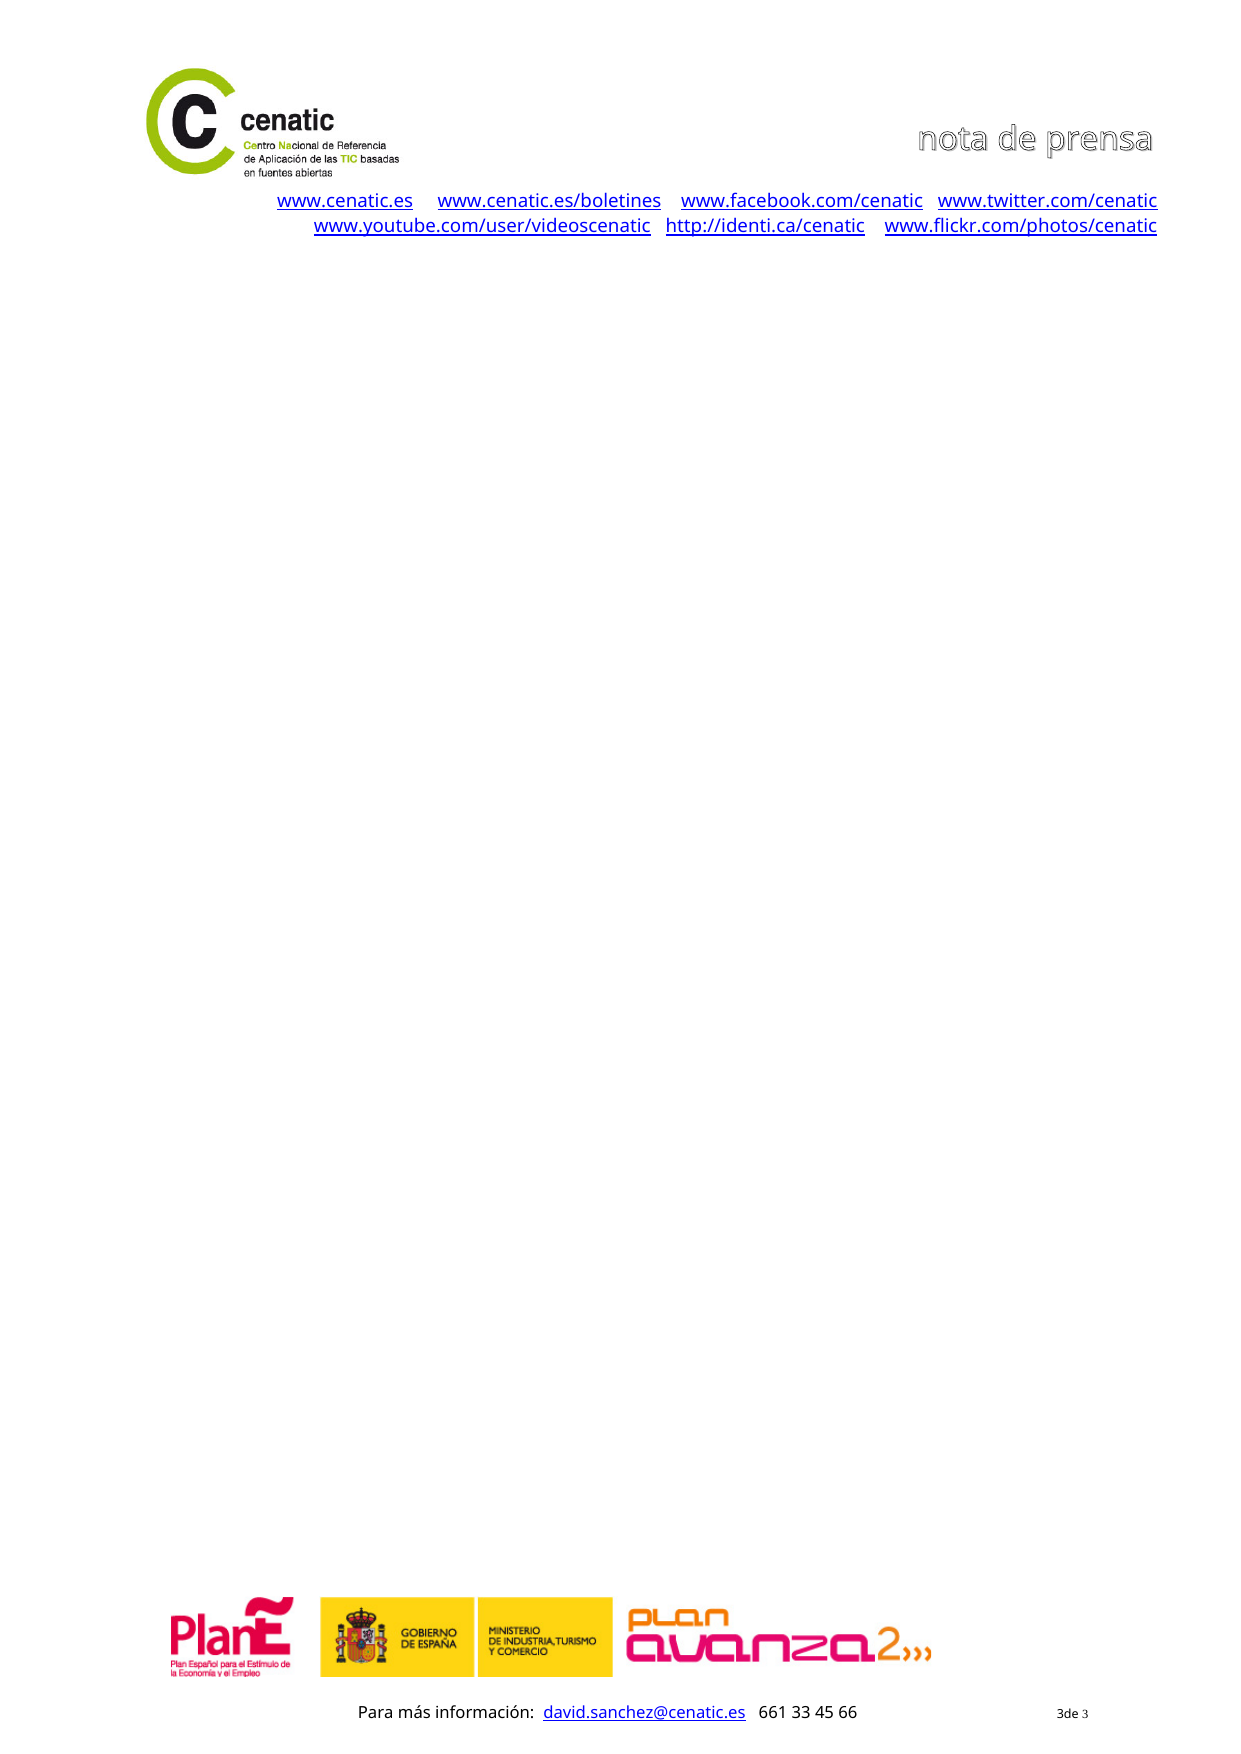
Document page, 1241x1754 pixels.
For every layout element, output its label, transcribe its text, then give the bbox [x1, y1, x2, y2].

text www.cenatic.es www.cenatic.es/boletines www.facebook.com/cenatic www.twitter.com/cenatic www.youtube.com/user/videoscenatic http://identi.ca/cenatic www.flickr.com/photos/cenatic [137, 187, 1157, 238]
picture [170, 1596, 932, 1677]
picture [138, 59, 410, 183]
